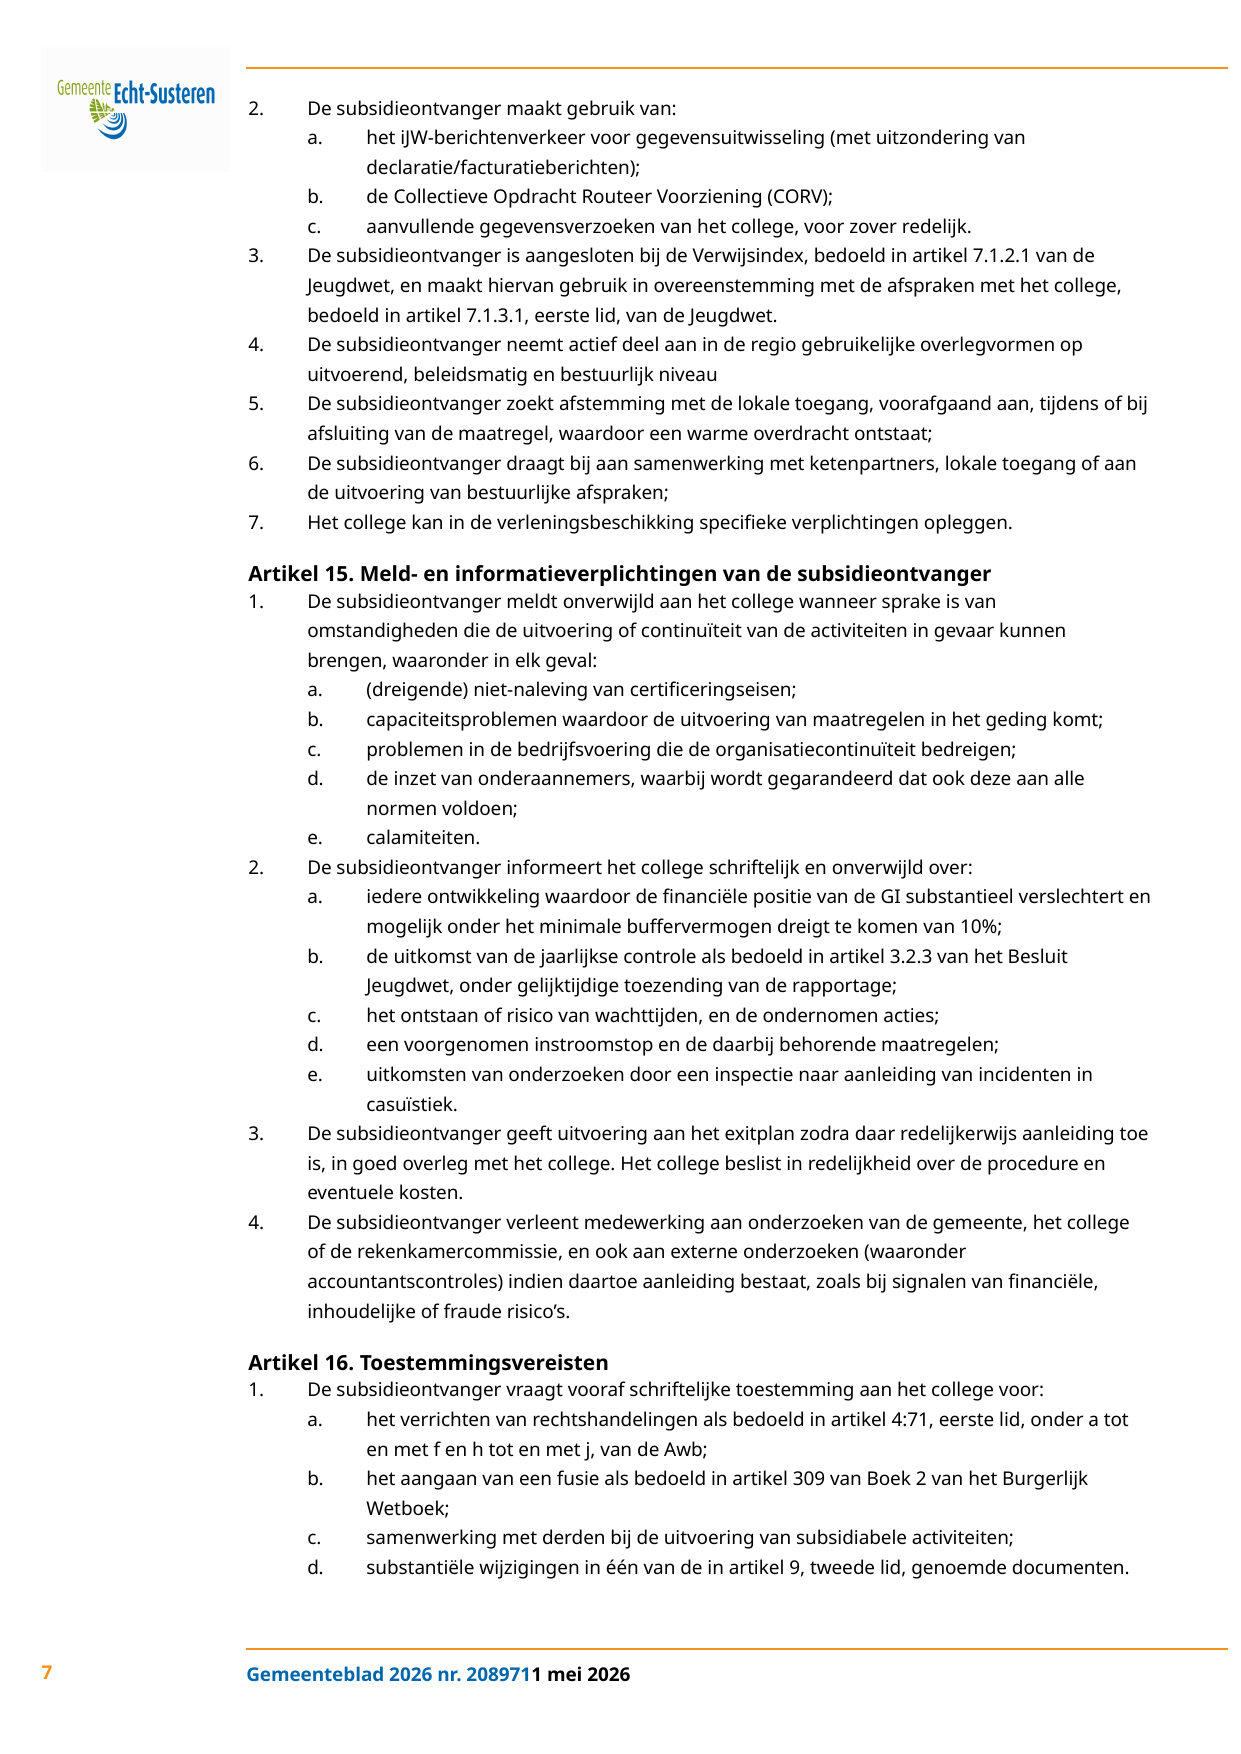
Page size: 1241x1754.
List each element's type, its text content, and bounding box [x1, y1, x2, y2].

list het aangaan van een fusie als bedoeld in artikel 309 van Boek 2 van het Burgerlijk Wetboek; [307, 1465, 1152, 1521]
list aanvullende gegevensverzoeken van het college, voor zover redelijk. [307, 213, 1152, 239]
list De subsidieontvanger informeert het college schriftelijk en onverwijld over: [248, 854, 1152, 880]
list De subsidieontvanger neemt actief deel aan in de regio gebruikelijke overlegvormen op uitvoerend, beleidsmatig en bestuurlijk niveau [248, 331, 1152, 387]
list (dreigende) niet-naleving van certificeringseisen; [307, 677, 1152, 702]
picture [41, 47, 231, 172]
list De subsidieontvanger zoekt afstemming met de lokale toegang, voorafgaand aan, tijdens of bij afsluiting van de maatregel, waardoor een warme overdracht ontstaat; [248, 391, 1152, 446]
text Artikel 15. Meld- en informatieverplichtingen van de subsidieontvanger [248, 559, 1152, 588]
list de Collectieve Opdracht Routeer Voorziening (CORV); [307, 183, 1152, 209]
list De subsidieontvanger geeft uitvoering aan het exitplan zodra daar redelijkerwijs aanleiding toe is, in goed overleg met het college. Het college beslist in redelijkheid over de procedure en eventuele kosten. [248, 1120, 1152, 1205]
list uitkomsten van onderzoeken door een inspectie naar aanleiding van incidenten in casuïstiek. [307, 1061, 1152, 1116]
list capaciteitsproblemen waardoor de uitvoering van maatregelen in het geding komt; [307, 706, 1152, 732]
list het ontstaan of risico van wachttijden, en de ondernomen acties; [307, 1002, 1152, 1028]
list het verrichten van rechtshandelingen als bedoeld in artikel 4:71, eerste lid, onder a tot en met f en h tot en met j, van de Awb; [307, 1406, 1152, 1462]
list samenwerking met derden bij de uitvoering van subsidiabele activiteiten; [307, 1524, 1152, 1550]
list Het college kan in de verleningsbeschikking specifieke verplichtingen opleggen. [248, 509, 1152, 535]
list De subsidieontvanger meldt onverwijld aan het college wanneer sprake is van omstandigheden die de uitvoering of continuïteit van de activiteiten in gevaar kunnen brengen, waaronder in elk geval: [248, 588, 1152, 673]
list een voorgenomen instroomstop en de daarbij behorende maatregelen; [307, 1032, 1152, 1057]
text Artikel 16. Toestemmingsvereisten [248, 1348, 1152, 1377]
list De subsidieontvanger is aangesloten bij de Verwijsindex, bedoeld in artikel 7.1.2.1 van de Jeugdwet, en maakt hiervan gebruik in overeenstemming met de afspraken met het college, bedoeld in artikel 7.1.3.1, eerste lid, van de Jeugdwet. [248, 243, 1152, 328]
list het iJW-berichtenverkeer voor gegevensuitwisseling (met uitzondering van declaratie/facturatieberichten); [307, 124, 1152, 180]
list De subsidieontvanger vraagt vooraf schriftelijke toestemming aan het college voor: [248, 1377, 1152, 1402]
list iedere ontwikkeling waardoor de financiële positie van de GI substantieel verslechtert en mogelijk onder het minimale buffervermogen dreigt te komen van 10%; [307, 884, 1152, 939]
list De subsidieontvanger maakt gebruik van: [248, 95, 1152, 121]
list calamiteiten. [307, 824, 1152, 850]
list problemen in de bedrijfsvoering die de organisatiecontinuïteit bedreigen; [307, 736, 1152, 761]
list De subsidieontvanger verleent medewerking aan onderzoeken van de gemeente, het college of de rekenkamercommissie, en ook aan externe onderzoeken (waaronder accountantscontroles) indien daartoe aanleiding bestaat, zoals bij signalen van financiële, inhoudelijke of fraude risico’s. [248, 1209, 1152, 1323]
list de inzet van onderaannemers, waarbij wordt gegarandeerd dat ook deze aan alle normen voldoen; [307, 765, 1152, 821]
list De subsidieontvanger draagt bij aan samenwerking met ketenpartners, lokale toegang of aan de uitvoering van bestuurlijke afspraken; [248, 450, 1152, 505]
list substantiële wijzigingen in één van de in artikel 9, tweede lid, genoemde documenten. [307, 1554, 1152, 1580]
list de uitkomst van de jaarlijkse controle als bedoeld in artikel 3.2.3 van het Besluit Jeugdwet, onder gelijktijdige toezending van de rapportage; [307, 943, 1152, 998]
